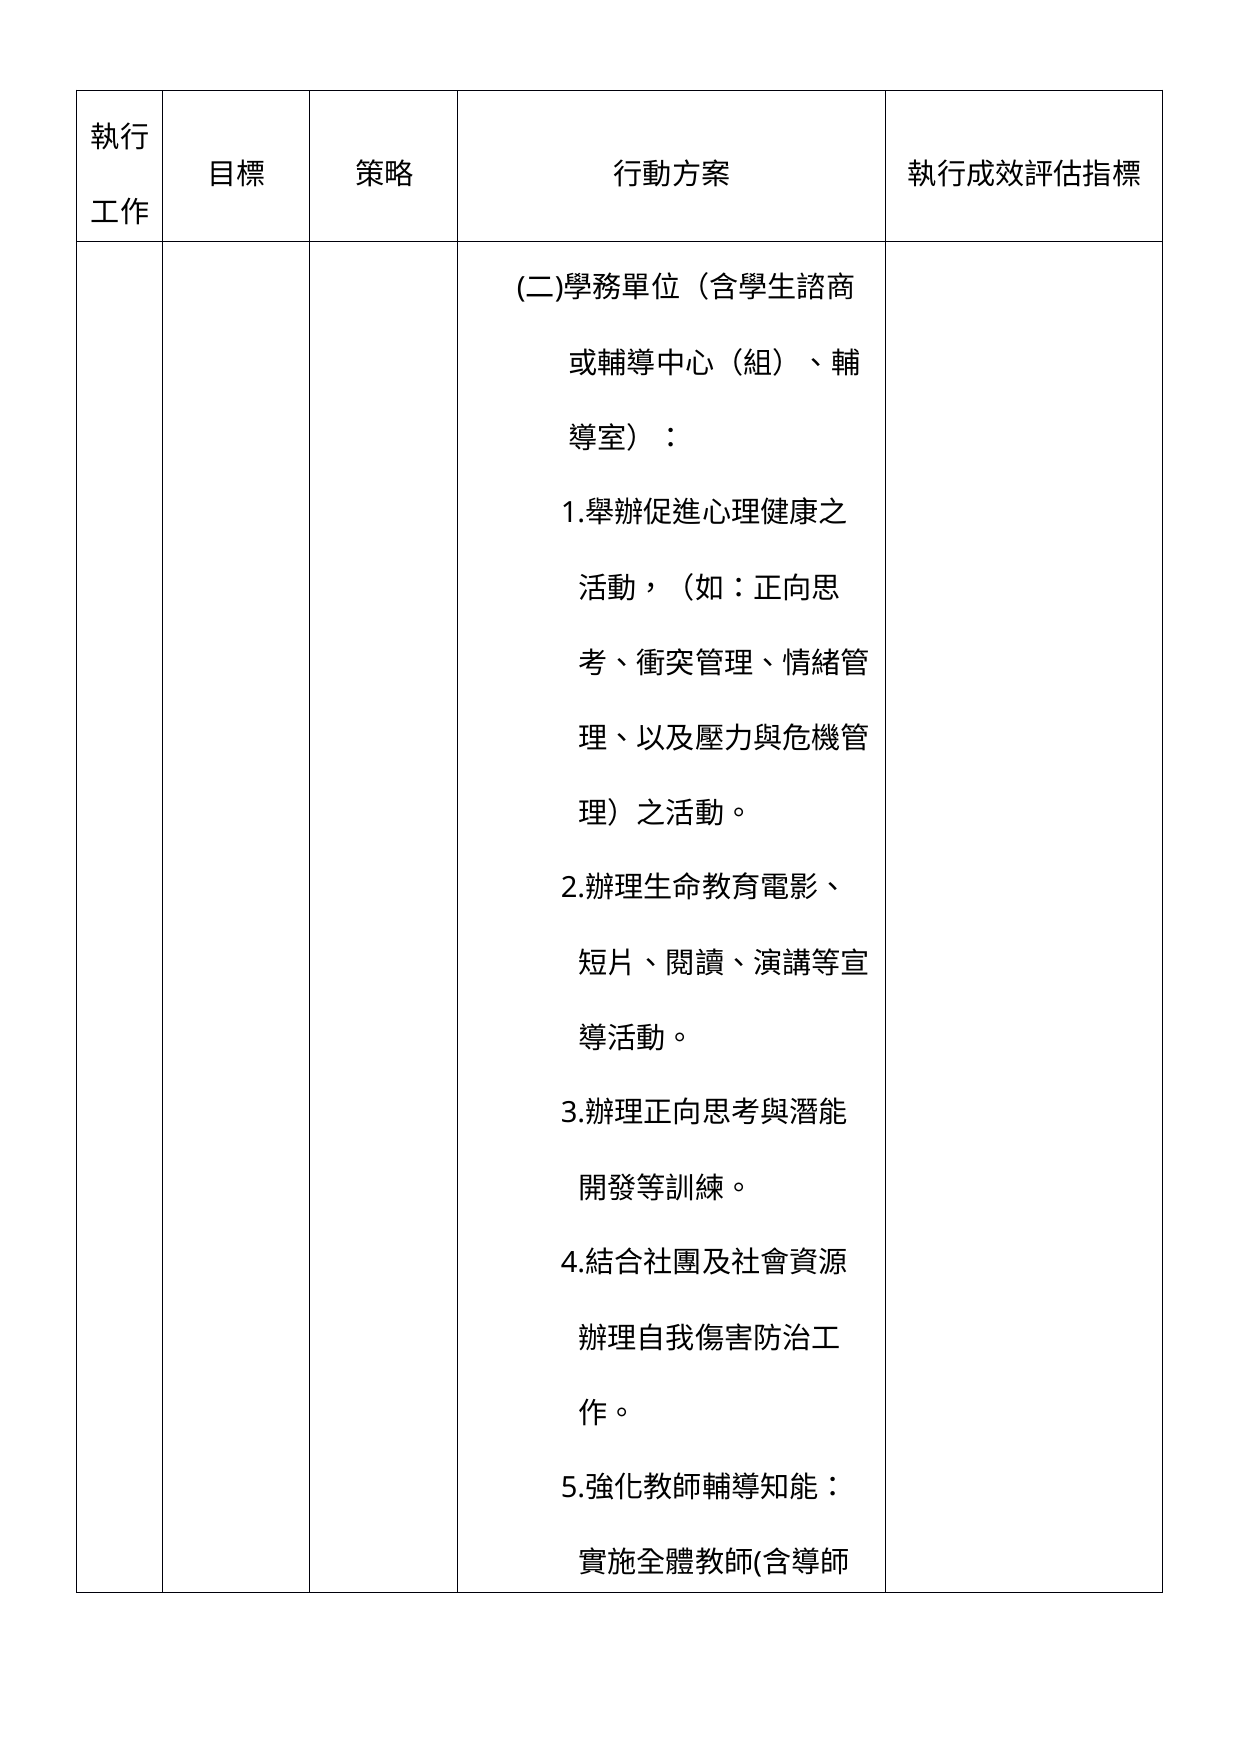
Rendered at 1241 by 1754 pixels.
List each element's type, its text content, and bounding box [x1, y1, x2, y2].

table_cell [310, 242, 457, 1592]
table_cell [77, 242, 162, 1592]
table_header 執行工作 [77, 91, 162, 241]
table_cell (二)學務單位（含學生諮商或輔導中心（組）、輔導室）： 1.舉辦促進心理健康之活動，（如：正向思考、衝突管理、情緒管理、以及壓力與危機管理）之活動。 2.辦理生命教育電影、短片、閱讀、演講等宣導活動。 3.辦理正向思考與潛能開發等訓練。 4.結合社團及社會資源辦理自我傷害防治工作。 5.強化教師輔導知能：實施全體教師(含導師 [458, 242, 885, 1592]
table_header 策略 [310, 91, 457, 241]
table_cell [886, 242, 1162, 1592]
table_header 目標 [163, 91, 309, 241]
table_cell [163, 242, 309, 1592]
table_header 行動方案 [458, 91, 885, 241]
table_header 執行成效評估指標 [886, 91, 1162, 241]
